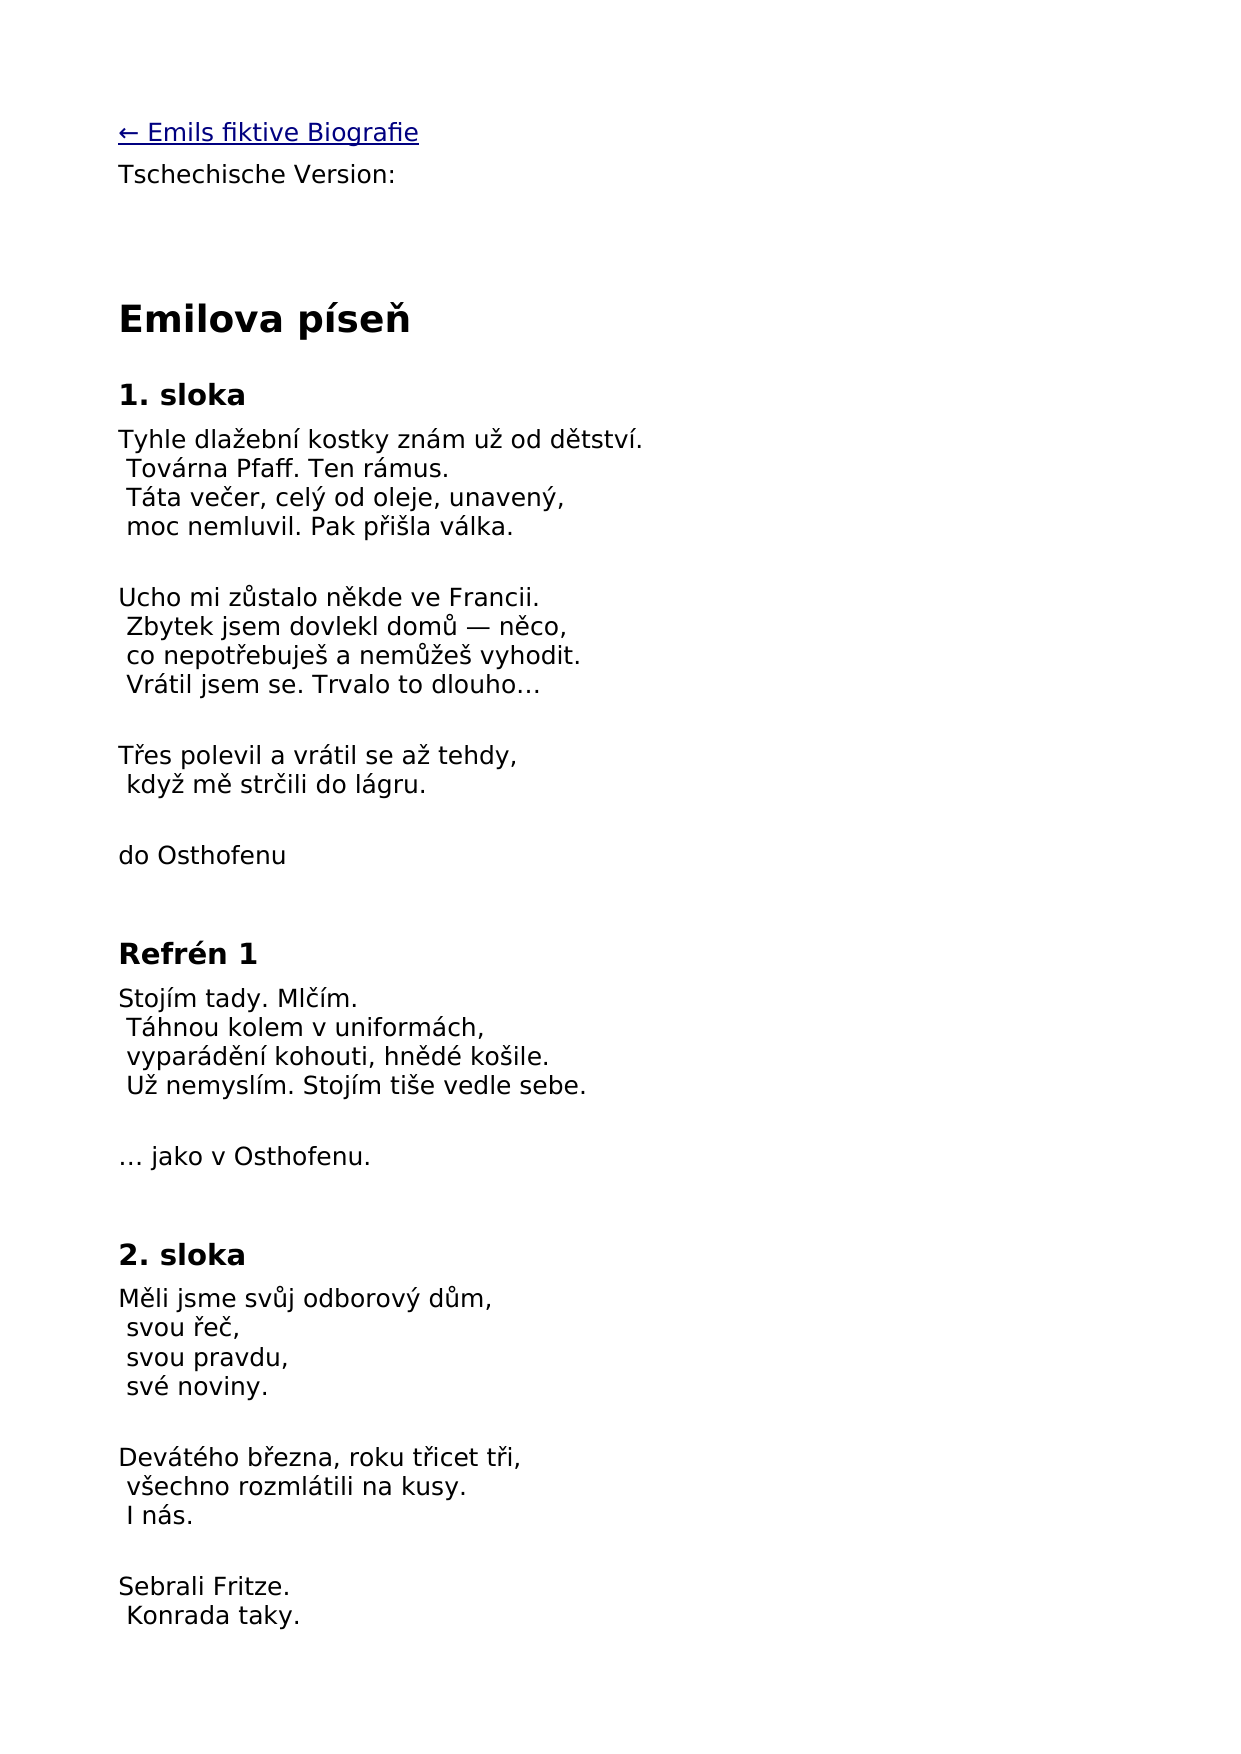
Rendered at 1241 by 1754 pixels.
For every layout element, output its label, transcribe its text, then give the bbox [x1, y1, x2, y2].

text Měli jsme svůj odborový dům, svou řeč, svou pravdu, své noviny. [118, 1284, 1122, 1430]
text Stojím tady. Mlčím. Táhnou kolem v uniformách, vyparádění kohouti, hnědé košile. Už nemyslím. Stojím tiše vedle sebe. [118, 984, 1122, 1130]
text Devátého března, roku třicet tři, všechno rozmlátili na kusy. I nás. [118, 1443, 1122, 1559]
subtitle Emilova píseň [118, 297, 1122, 341]
subtitle 1. sloka [118, 378, 1122, 412]
text do Osthofenu [118, 842, 1122, 900]
text Ucho mi zůstalo někde ve Francii. Zbytek jsem dovlekl domů — něco, co nepotřebuješ a nemůžeš vyhodit. Vrátil jsem se. Trvalo to dlouho… [118, 583, 1122, 729]
text ← Emils fiktive Biografie [118, 118, 1122, 147]
text Tschechische Version: [118, 160, 1122, 189]
text Tyhle dlažební kostky znám už od dětství. Továrna Pfaff. Ten rámus. Táta večer, celý od oleje, unavený, moc nemluvil. Pak přišla válka. [118, 425, 1122, 571]
text Třes polevil a vrátil se až tehdy, když mě strčili do lágru. [118, 742, 1122, 829]
subtitle 2. sloka [118, 1238, 1122, 1272]
text … jako v Osthofenu. [118, 1142, 1122, 1201]
text Sebrali Fritze. Konrada taky. [118, 1572, 1122, 1630]
subtitle Refrén 1 [118, 937, 1122, 971]
